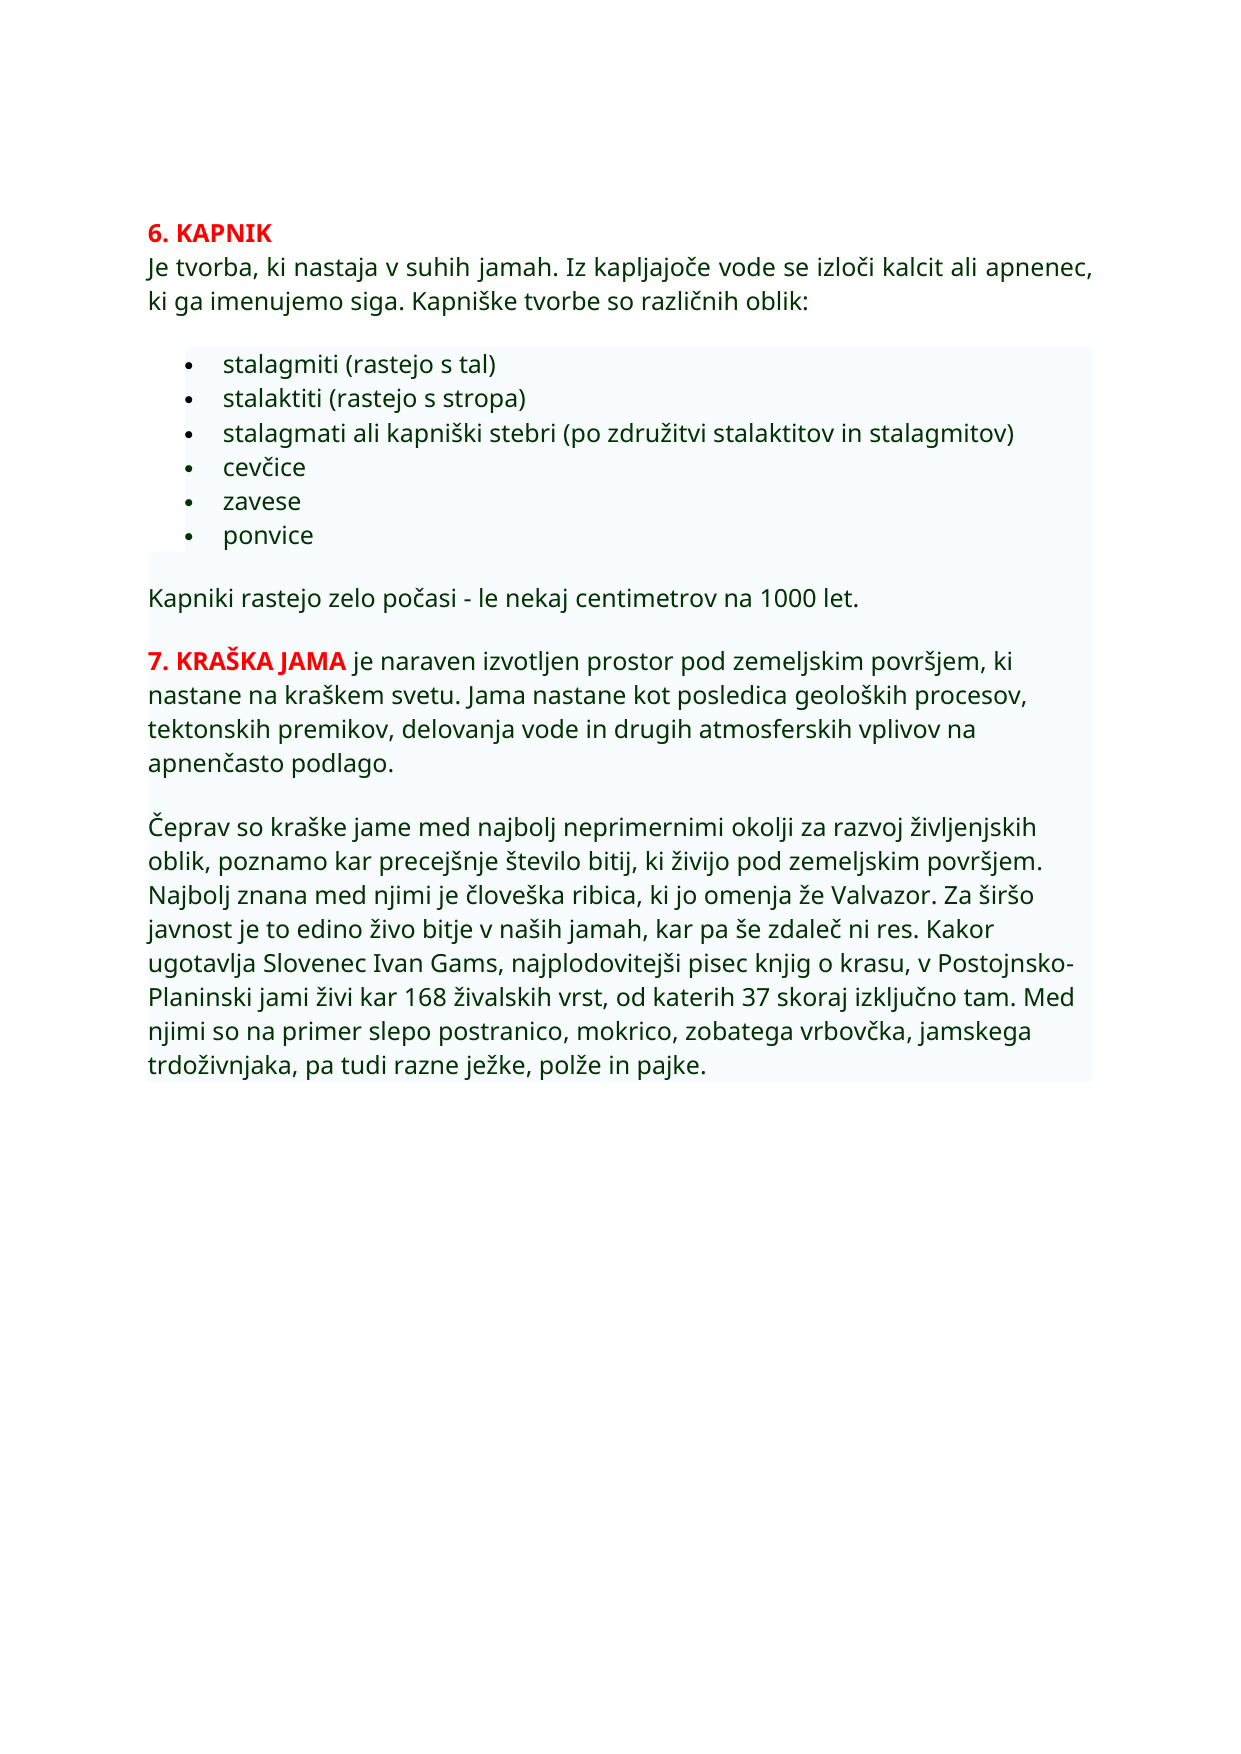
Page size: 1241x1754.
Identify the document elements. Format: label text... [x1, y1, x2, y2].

text Čeprav so kraške jame med najbolj neprimernimi okolji za razvoj življenjskih oblik, poznamo kar precejšnje število bitij, ki živijo pod zemeljskim površjem. Najbolj znana med njimi je človeška ribica, ki jo omenja že Valvazor. Za širšo javnost je to edino živo bitje v naših jamah, kar pa še zdaleč ni res. Kakor ugotavlja Slovenec Ivan Gams, najplodovitejši pisec knjig o krasu, v Postojnsko-Planinski jami živi kar 168 živalskih vrst, od katerih 37 skoraj izključno tam. Med njimi so na primer slepo postranico, mokrico, zobatega vrbovčka, jamskega trdoživnjaka, pa tudi razne ježke, polže in pajke. [148, 809, 1093, 1082]
text Kapniki rastejo zelo počasi - le nekaj centimetrov na 1000 let. [148, 581, 1093, 615]
list stalagmiti (rastejo s tal) [185, 347, 1093, 381]
list stalagmati ali kapniški stebri (po združitvi stalaktitov in stalagmitov) [185, 415, 1093, 449]
text Je tvorba, ki nastaja v suhih jamah. Iz kapljajoče vode se izloči kalcit ali apnenec, ki ga imenujemo siga. Kapniške tvorbe so različnih oblik: [148, 250, 1093, 318]
list zavese [185, 483, 1093, 517]
list stalaktiti (rastejo s stropa) [185, 381, 1093, 415]
text 7. KRAŠKA JAMA je naraven izvotljen prostor pod zemeljskim površjem, ki nastane na kraškem svetu. Jama nastane kot posledica geoloških procesov, tektonskih premikov, delovanja vode in drugih atmosferskih vplivov na apnenčasto podlago. [148, 644, 1093, 780]
text 6. KAPNIK [148, 216, 1093, 250]
list ponvice [185, 517, 1093, 551]
list cevčice [185, 449, 1093, 483]
